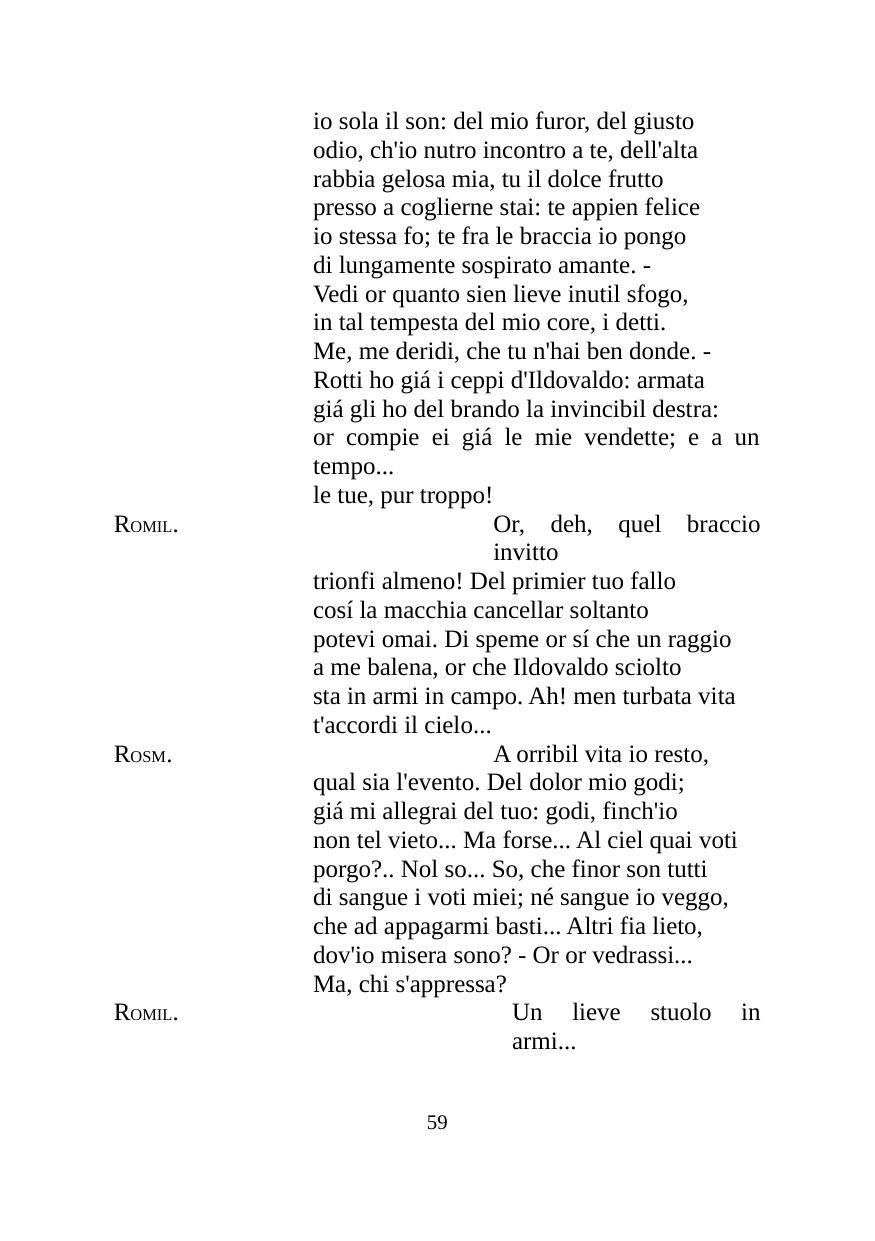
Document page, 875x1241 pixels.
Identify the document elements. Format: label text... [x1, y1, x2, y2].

table_cell Un lieve stuolo in armi... [306, 998, 768, 1055]
table_cell [106, 106, 306, 509]
table_cell io sola il son: del mio furor, del giusto odio, ch'io nutro incontro a te, dell'alta rabbia gelosa mia, tu il dolce frutto presso a coglierne stai: te appien felice io stessa fo; te fra le braccia io pongo di lungamente sospirato amante. - Vedi or quanto sien lieve inutil sfogo, in tal tempesta del mio core, i detti. Me, me deridi, che tu n'hai ben donde. - Rotti ho giá i ceppi d'Ildovaldo: armata giá gli ho del brando la invincibil destra: or compie ei giá le mie vendette; e a un tempo... le tue, pur troppo! [306, 106, 768, 509]
table_cell Or, deh, quel braccio invitto trionfi almeno! Del primier tuo fallo cosí la macchia cancellar soltanto potevi omai. Di speme or sí che un raggio a me balena, or che Ildovaldo sciolto sta in armi in campo. Ah! men turbata vita t'accordi il cielo... [306, 509, 768, 739]
table_cell Romil. [106, 998, 306, 1055]
table_cell A orribil vita io resto, qual sia l'evento. Del dolor mio godi; giá mi allegrai del tuo: godi, finch'io non tel vieto... Ma forse... Al ciel quai voti porgo?.. Nol so... So, che finor son tutti di sangue i voti miei; né sangue io veggo, che ad appagarmi basti... Altri fia lieto, dov'io misera sono? - Or or vedrassi... Ma, chi s'appressa? [306, 739, 768, 997]
table_cell Rosm. [106, 739, 306, 997]
table_cell Romil. [106, 509, 306, 739]
